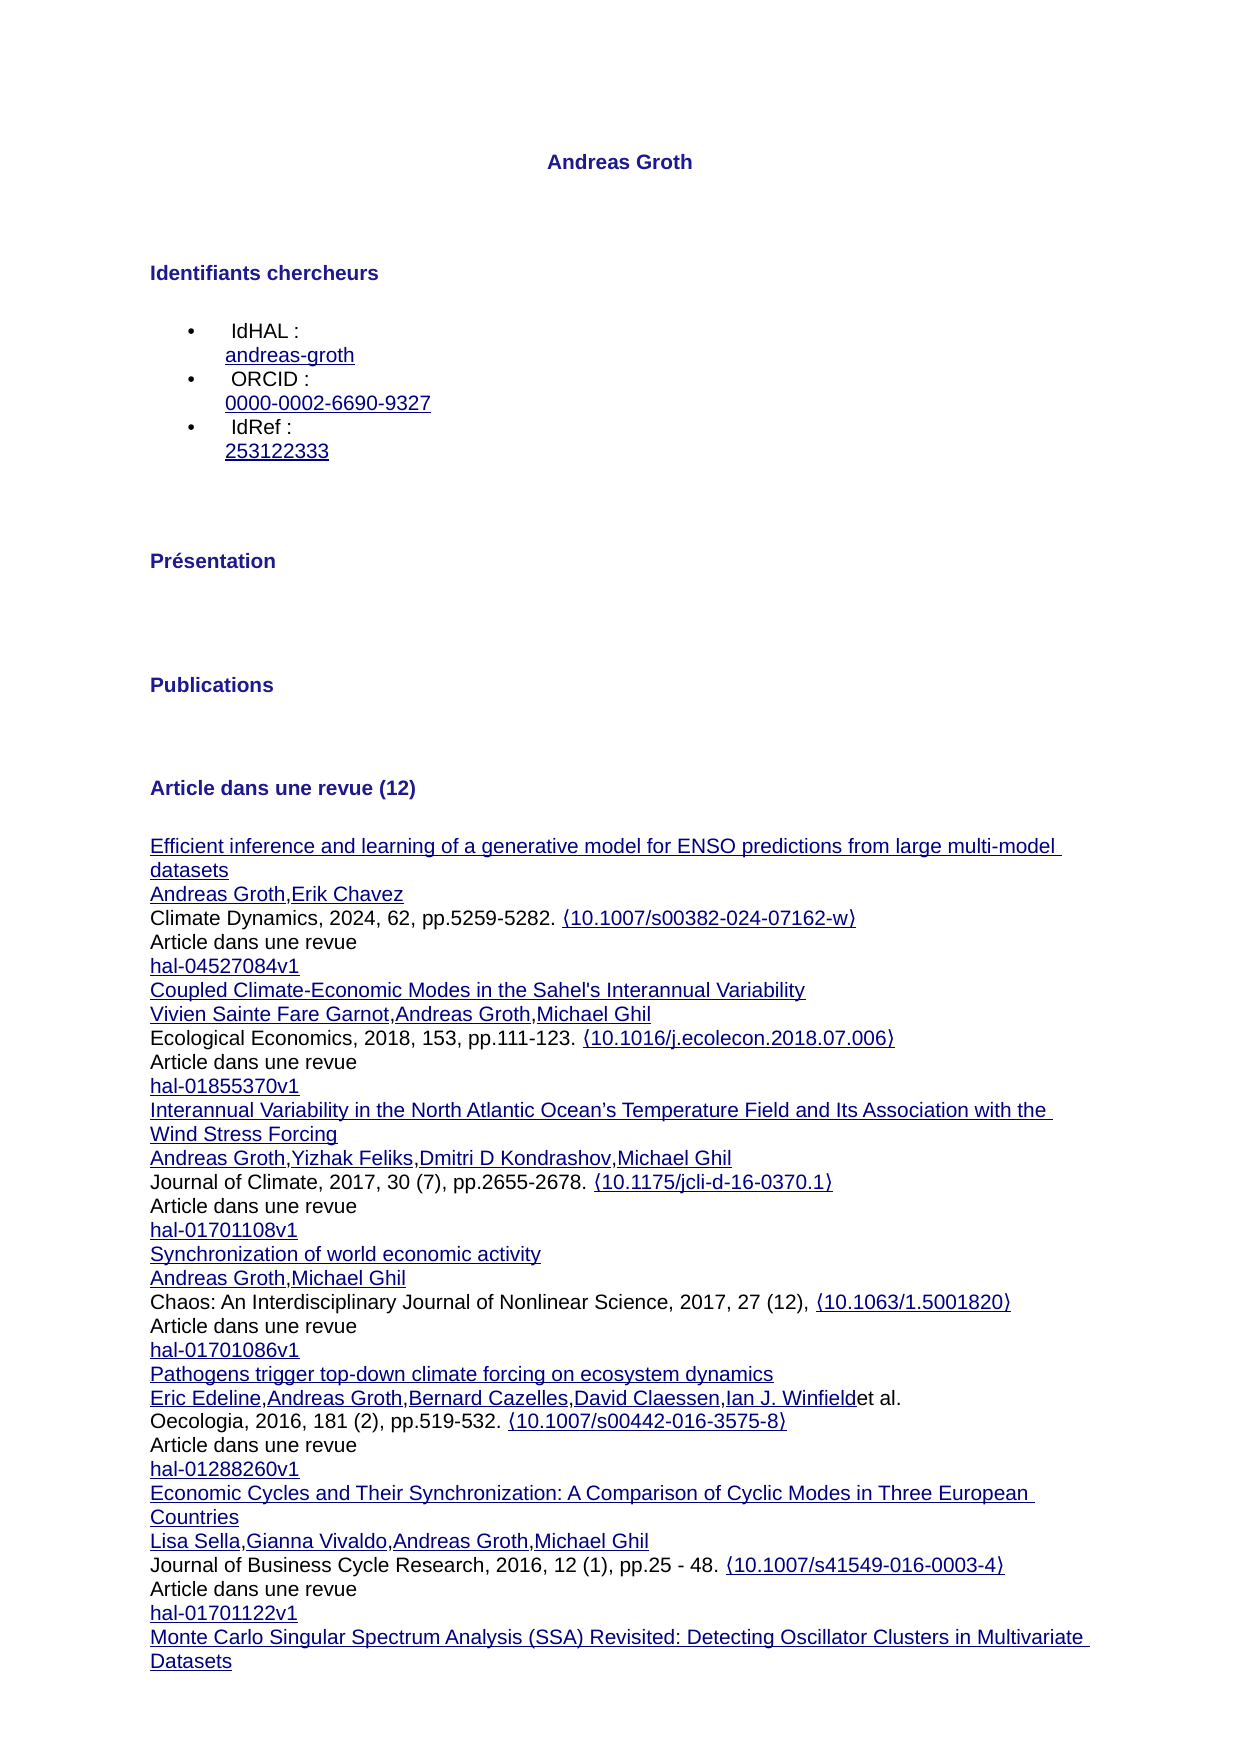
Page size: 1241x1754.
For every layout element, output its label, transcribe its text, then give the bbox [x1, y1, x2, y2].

list 0000-0002-6690-9327 [187, 391, 1090, 414]
list 253122333 [187, 438, 1090, 462]
list andreas-groth [187, 343, 1090, 367]
table_cell Interannual Variability in the North Atlantic Ocean’s Temperature Field and Its Association with the Wind Stress Forcing Andreas Groth,Yizhak Feliks,Dmitri D Kondrashov,Michael Ghil Journal of Climate, 2017, 30 (7), pp.2655-2678. ⟨10.1175/jcli-d-16-0370.1⟩ Article dans une revue hal-01701108v1 [150, 1098, 1090, 1242]
subtitle Identifiants chercheurs [150, 260, 1090, 284]
table_cell Pathogens trigger top-down climate forcing on ecosystem dynamics Eric Edeline,Andreas Groth,Bernard Cazelles,David Claessen,Ian J. Winfieldet al. Oecologia, 2016, 181 (2), pp.519-532. ⟨10.1007/s00442-016-3575-8⟩ Article dans une revue hal-01288260v1 [150, 1361, 1090, 1481]
subtitle Article dans une revue (12) [150, 776, 1090, 800]
subtitle Andreas Groth [150, 150, 1090, 174]
table_cell Coupled Climate-Economic Modes in the Sahel's Interannual Variability Vivien Sainte Fare Garnot,Andreas Groth,Michael Ghil Ecological Economics, 2018, 153, pp.111-123. ⟨10.1016/j.ecolecon.2018.07.006⟩ Article dans une revue hal-01855370v1 [150, 978, 1090, 1098]
table_cell Synchronization of world economic activity Andreas Groth,Michael Ghil Chaos: An Interdisciplinary Journal of Nonlinear Science, 2017, 27 (12), ⟨10.1063/1.5001820⟩ Article dans une revue hal-01701086v1 [150, 1242, 1090, 1361]
subtitle Présentation [150, 549, 1090, 573]
table_cell Datasets [150, 1647, 1090, 1673]
list IdRef : [187, 414, 1090, 438]
list ORCID : [187, 367, 1090, 391]
table_header Efficient inference and learning of a generative model for ENSO predictions from large multi-model datasets Andreas Groth,Erik Chavez Climate Dynamics, 2024, 62, pp.5259-5282. ⟨10.1007/s00382-024-07162-w⟩ Article dans une revue hal-04527084v1 [150, 834, 1090, 978]
table_cell Monte Carlo Singular Spectrum Analysis (SSA) Revisited: Detecting Oscillator Clusters in Multivariate [150, 1625, 1090, 1646]
list IdHAL : [187, 319, 1090, 343]
subtitle Publications [150, 673, 1090, 697]
table_cell Economic Cycles and Their Synchronization: A Comparison of Cyclic Modes in Three European Countries Lisa Sella,Gianna Vivaldo,Andreas Groth,Michael Ghil Journal of Business Cycle Research, 2016, 12 (1), pp.25 - 48. ⟨10.1007/s41549-016-0003-4⟩ Article dans une revue hal-01701122v1 [150, 1481, 1090, 1625]
